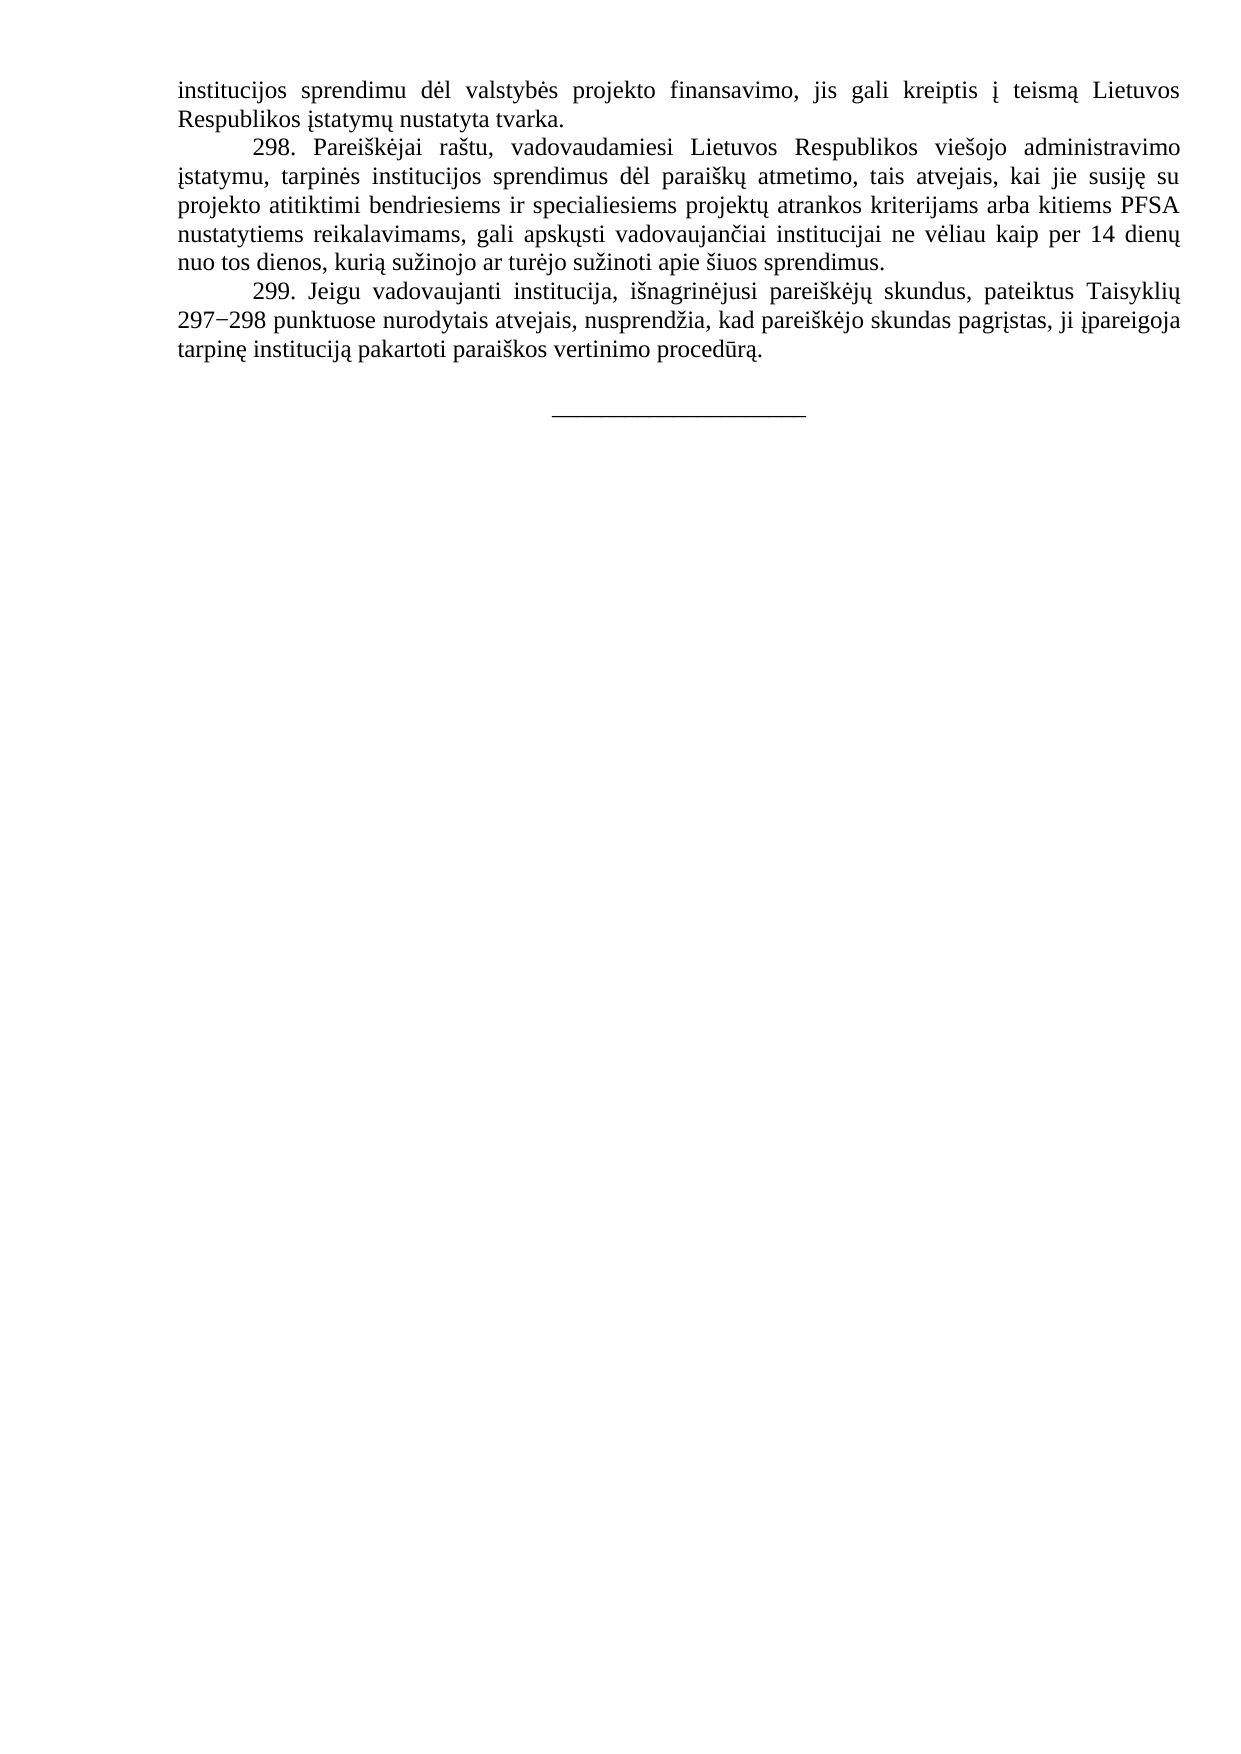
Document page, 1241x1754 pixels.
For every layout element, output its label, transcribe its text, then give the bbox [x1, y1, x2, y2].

text 298. Pareiškėjai raštu, vadovaudamiesi Lietuvos Respublikos viešojo administravimo įstatymu, tarpinės institucijos sprendimus dėl paraiškų atmetimo, tais atvejais, kai jie susiję su projekto atitiktimi bendriesiems ir specialiesiems projektų atrankos kriterijams arba kitiems PFSA nustatytiems reikalavimams, gali apskųsti vadovaujančiai institucijai ne vėliau kaip per 14 dienų nuo tos dienos, kurią sužinojo ar turėjo sužinoti apie šiuos sprendimus. [177, 132, 1181, 276]
text 299. Jeigu vadovaujanti institucija, išnagrinėjusi pareiškėjų skundus, pateiktus Taisyklių 297−298 punktuose nurodytais atvejais, nusprendžia, kad pareiškėjo skundas pagrįstas, ji įpareigoja tarpinę instituciją pakartoti paraiškos vertinimo procedūrą. [177, 276, 1181, 362]
text _____________________ [177, 391, 1181, 420]
text institucijos sprendimu dėl valstybės projekto finansavimo, jis gali kreiptis į teismą Lietuvos Respublikos įstatymų nustatyta tvarka. [177, 75, 1181, 132]
